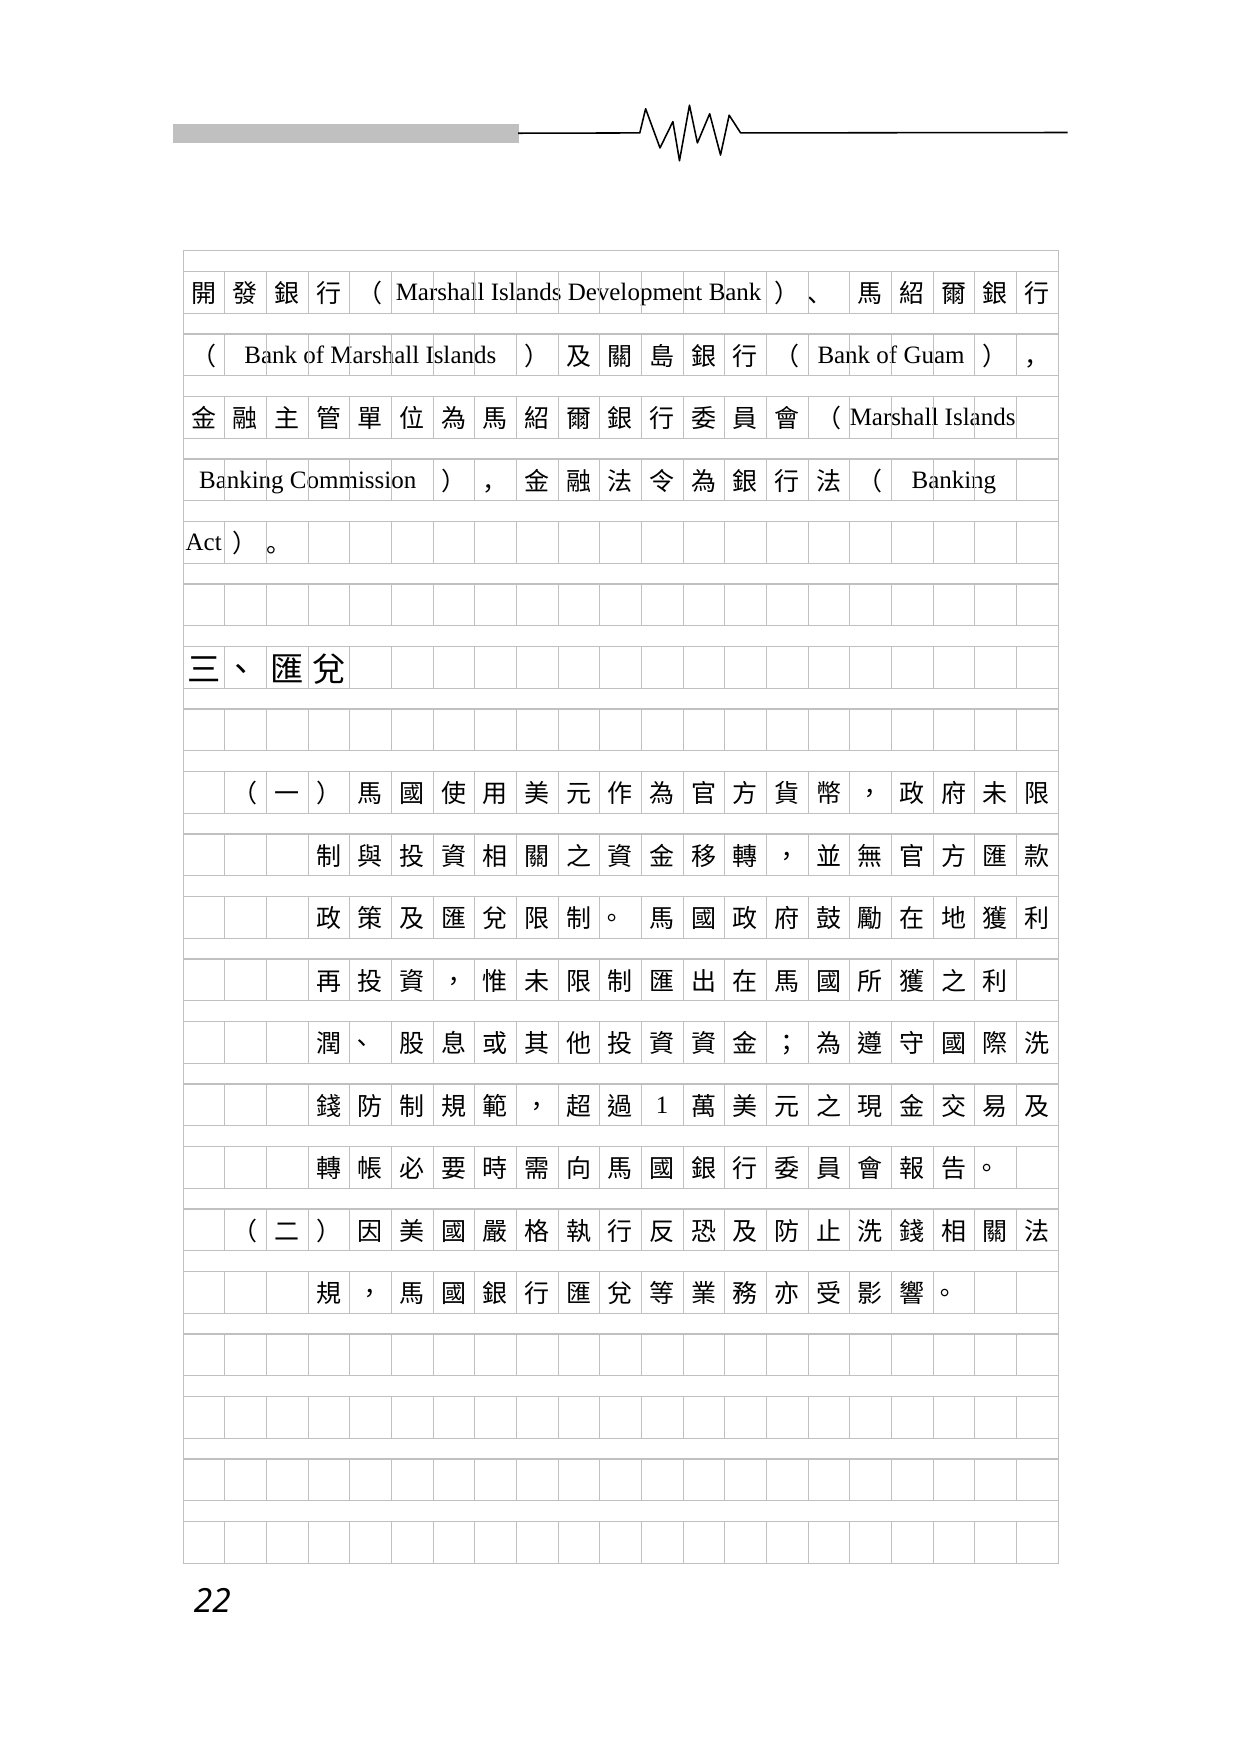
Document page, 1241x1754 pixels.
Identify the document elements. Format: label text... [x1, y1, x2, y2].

text [207, 1189, 1058, 1208]
text 馬國無中央銀行，境內主要銀行僅有馬紹爾開發銀行（Marshall Islands Development Bank）、馬紹爾銀行（Bank of Marshall Islands）及關島銀行（Bank of Guam），金融主管單位為馬紹爾銀行委員會（Marshall Islands Banking Commission），金融法令為銀行法（Banking Act）。 [184, 314, 1058, 333]
text （一）馬國使用美元作為官方貨幣，政府未限制與投資相關之資金移轉，並無官方匯款政策及匯兌限制。馬國政府鼓勵在地獲利再投資，惟未限制匯出在馬國所獲之利潤、股息或其他投資資金；為遵守國際洗錢防制規範，超過1萬美元之現金交易及轉帳必要時需向馬國銀行委員會報告。 [207, 751, 1058, 771]
text [207, 1251, 1058, 1271]
text 法 [1017, 1210, 1058, 1250]
text 錢 [892, 1210, 933, 1250]
text [600, 647, 641, 688]
text 恐 [684, 1210, 724, 1250]
text 行 [517, 1272, 558, 1313]
text [725, 647, 766, 688]
text （ [225, 1210, 266, 1250]
text 關 [975, 1210, 1016, 1250]
text [975, 1272, 1016, 1313]
text 受 [809, 1272, 849, 1313]
text [392, 647, 433, 688]
text [684, 647, 724, 688]
text （一）馬國使用美元作為官方貨幣，政府未限制與投資相關之資金移轉，並無官方匯款政策及匯兌限制。馬國政府鼓勵在地獲利再投資，惟未限制匯出在馬國所獲之利潤、股息或其他投資資金；為遵守國際洗錢防制規範，超過1萬美元之現金交易及轉帳必要時需向馬國銀行委員會報告。 [207, 1001, 1058, 1021]
text （一）馬國使用美元作為官方貨幣，政府未限制與投資相關之資金移轉，並無官方匯款政策及匯兌限制。馬國政府鼓勵在地獲利再投資，惟未限制匯出在馬國所獲之利潤、股息或其他投資資金；為遵守國際洗錢防制規範，超過1萬美元之現金交易及轉帳必要時需向馬國銀行委員會報告。 [207, 814, 1058, 833]
text 洗 [850, 1210, 891, 1250]
text [1017, 1272, 1058, 1313]
text 止 [809, 1210, 849, 1250]
text 馬國無中央銀行，境內主要銀行僅有馬紹爾開發銀行（Marshall Islands Development Bank）、馬紹爾銀行（Bank of Marshall Islands）及關島銀行（Bank of Guam），金融主管單位為馬紹爾銀行委員會（Marshall Islands Banking Commission），金融法令為銀行法（Banking Act）。 [184, 251, 1058, 271]
text 務 [725, 1272, 766, 1313]
text （一）馬國使用美元作為官方貨幣，政府未限制與投資相關之資金移轉，並無官方匯款政策及匯兌限制。馬國政府鼓勵在地獲利再投資，惟未限制匯出在馬國所獲之利潤、股息或其他投資資金；為遵守國際洗錢防制規範，超過1萬美元之現金交易及轉帳必要時需向馬國銀行委員會報告。 [207, 876, 1058, 896]
text 匯 [267, 647, 308, 688]
text 業 [684, 1272, 724, 1313]
text 行 [600, 1210, 641, 1250]
text [267, 1272, 308, 1313]
text [1017, 647, 1058, 688]
text [559, 647, 599, 688]
text [184, 626, 1058, 646]
text [892, 647, 933, 688]
text [517, 647, 558, 688]
text 執 [559, 1210, 599, 1250]
text 馬國無中央銀行，境內主要銀行僅有馬紹爾開發銀行（Marshall Islands Development Bank）、馬紹爾銀行（Bank of Marshall Islands）及關島銀行（Bank of Guam），金融主管單位為馬紹爾銀行委員會（Marshall Islands Banking Commission），金融法令為銀行法（Banking Act）。 [184, 501, 1058, 521]
text 二 [267, 1210, 308, 1250]
text ， [350, 1272, 391, 1313]
text 相 [934, 1210, 974, 1250]
text 國 [434, 1210, 474, 1250]
text 兌 [309, 647, 349, 688]
text 影 [850, 1272, 891, 1313]
text [934, 647, 974, 688]
text 亦 [767, 1272, 808, 1313]
text 匯 [559, 1272, 599, 1313]
text 三 [184, 647, 224, 688]
text 嚴 [475, 1210, 516, 1250]
text 防 [767, 1210, 808, 1250]
text 銀 [475, 1272, 516, 1313]
text ） [309, 1210, 349, 1250]
text 美 [392, 1210, 433, 1250]
text 馬國無中央銀行，境內主要銀行僅有馬紹爾開發銀行（Marshall Islands Development Bank）、馬紹爾銀行（Bank of Marshall Islands）及關島銀行（Bank of Guam），金融主管單位為馬紹爾銀行委員會（Marshall Islands Banking Commission），金融法令為銀行法（Banking Act）。 [184, 376, 1058, 396]
text 等 [642, 1272, 683, 1313]
text 格 [517, 1210, 558, 1250]
text 。 [934, 1272, 974, 1313]
text （一）馬國使用美元作為官方貨幣，政府未限制與投資相關之資金移轉，並無官方匯款政策及匯兌限制。馬國政府鼓勵在地獲利再投資，惟未限制匯出在馬國所獲之利潤、股息或其他投資資金；為遵守國際洗錢防制規範，超過1萬美元之現金交易及轉帳必要時需向馬國銀行委員會報告。 [207, 1126, 1058, 1146]
text 國 [434, 1272, 474, 1313]
text [975, 647, 1016, 688]
text 馬 [392, 1272, 433, 1313]
text [434, 647, 474, 688]
text 馬國無中央銀行，境內主要銀行僅有馬紹爾開發銀行（Marshall Islands Development Bank）、馬紹爾銀行（Bank of Marshall Islands）及關島銀行（Bank of Guam），金融主管單位為馬紹爾銀行委員會（Marshall Islands Banking Commission），金融法令為銀行法（Banking Act）。 [184, 439, 1058, 458]
text [642, 647, 683, 688]
text 響 [892, 1272, 933, 1313]
text （一）馬國使用美元作為官方貨幣，政府未限制與投資相關之資金移轉，並無官方匯款政策及匯兌限制。馬國政府鼓勵在地獲利再投資，惟未限制匯出在馬國所獲之利潤、股息或其他投資資金；為遵守國際洗錢防制規範，超過1萬美元之現金交易及轉帳必要時需向馬國銀行委員會報告。 [207, 939, 1058, 958]
text 、 [225, 647, 266, 688]
text [350, 647, 391, 688]
text 因 [350, 1210, 391, 1250]
text 兌 [600, 1272, 641, 1313]
text 反 [642, 1210, 683, 1250]
text 及 [725, 1210, 766, 1250]
text [809, 647, 849, 688]
text 規 [309, 1272, 349, 1313]
text [767, 647, 808, 688]
text [475, 647, 516, 688]
text （一）馬國使用美元作為官方貨幣，政府未限制與投資相關之資金移轉，並無官方匯款政策及匯兌限制。馬國政府鼓勵在地獲利再投資，惟未限制匯出在馬國所獲之利潤、股息或其他投資資金；為遵守國際洗錢防制規範，超過1萬美元之現金交易及轉帳必要時需向馬國銀行委員會報告。 [207, 1064, 1058, 1083]
text [225, 1272, 266, 1313]
text [850, 647, 891, 688]
